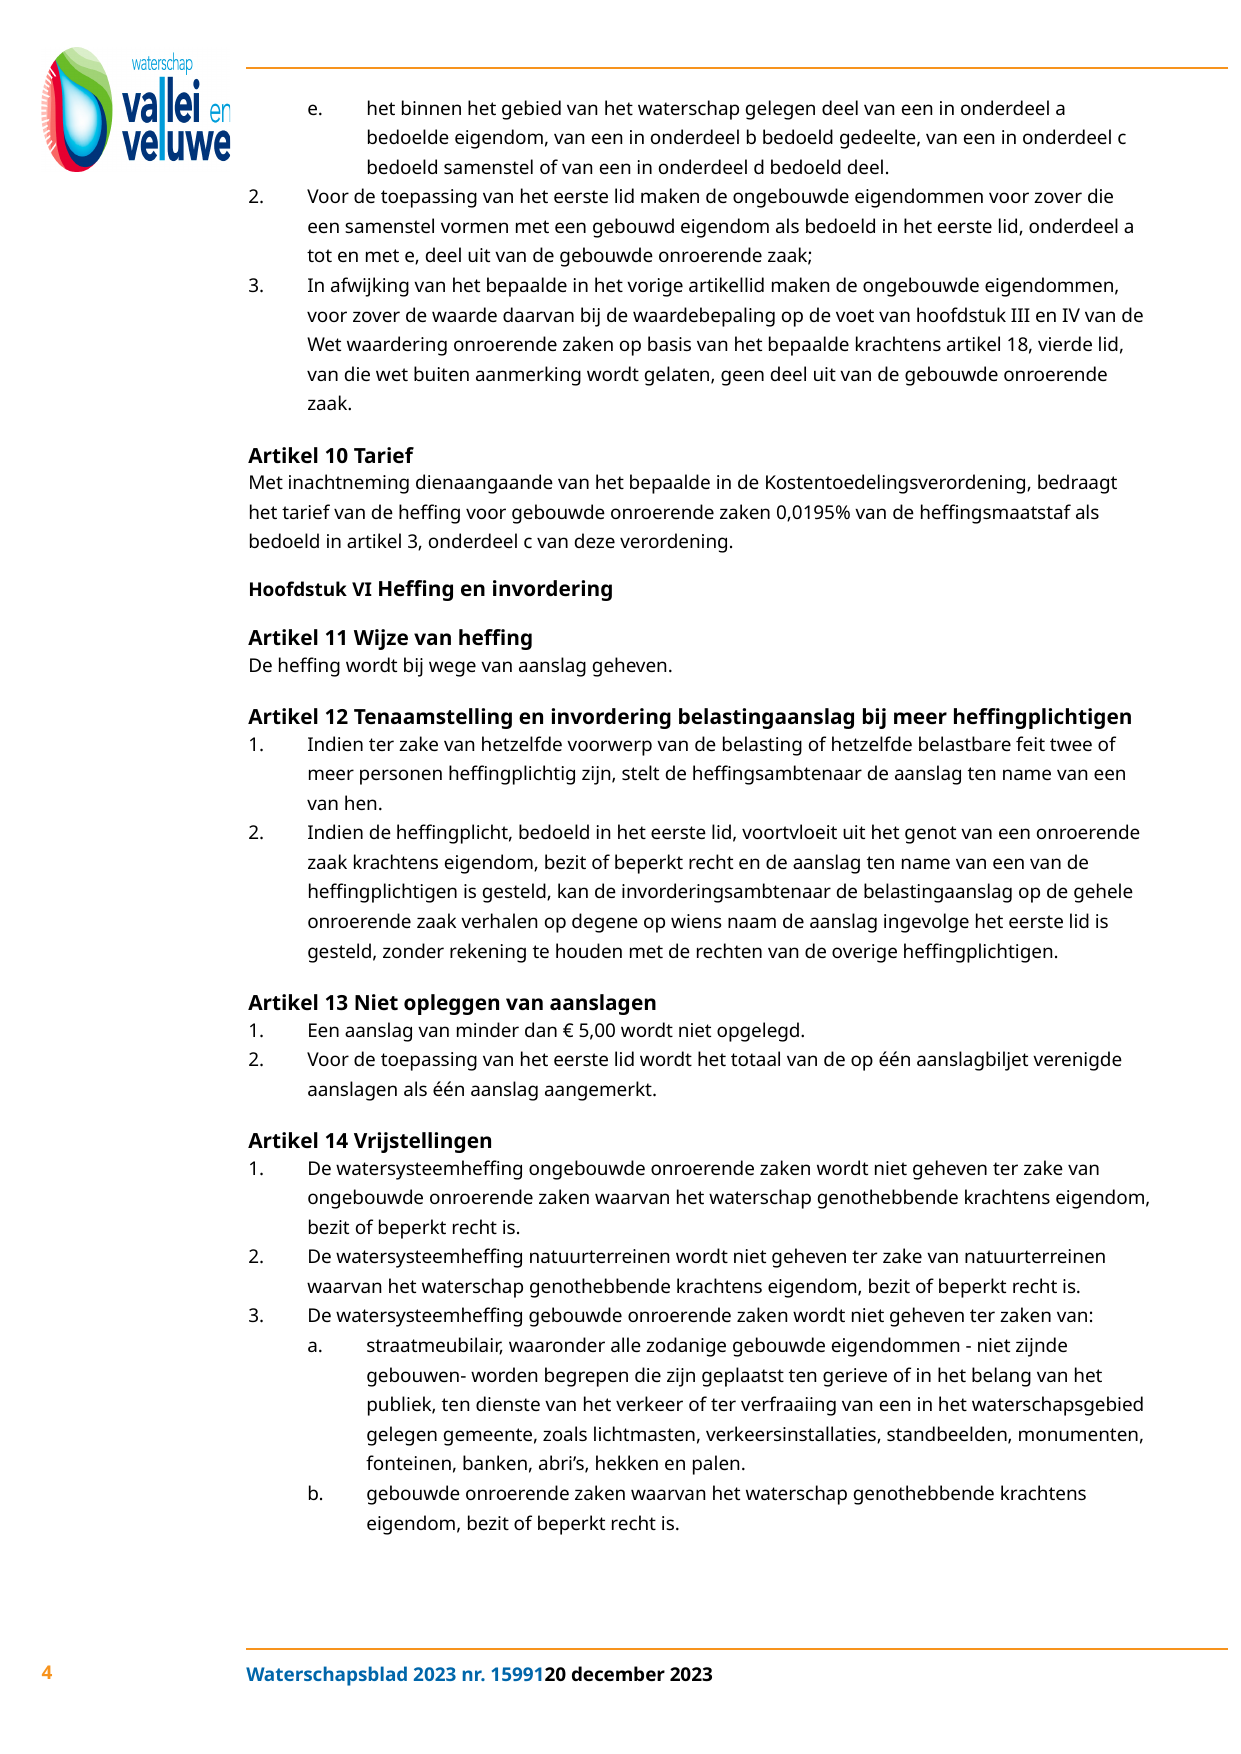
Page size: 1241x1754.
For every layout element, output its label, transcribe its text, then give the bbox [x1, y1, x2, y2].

list Voor de toepassing van het eerste lid maken de ongebouwde eigendommen voor zover die een samenstel vormen met een gebouwd eigendom als bedoeld in het eerste lid, onderdeel a tot en met e, deel uit van de gebouwde onroerende zaak; [248, 183, 1152, 268]
text Artikel 10 Tarief [248, 441, 1152, 469]
list De watersysteemheffing gebouwde onroerende zaken wordt niet geheven ter zaken van: [248, 1303, 1152, 1328]
list het binnen het gebied van het waterschap gelegen deel van een in onderdeel a bedoelde eigendom, van een in onderdeel b bedoeld gedeelte, van een in onderdeel c bedoeld samenstel of van een in onderdeel d bedoeld deel. [307, 95, 1152, 180]
list gebouwde onroerende zaken waarvan het waterschap genothebbende krachtens eigendom, bezit of beperkt recht is. [307, 1480, 1152, 1536]
text Artikel 11 Wijze van heffing [248, 623, 1152, 652]
picture [41, 47, 231, 172]
list Voor de toepassing van het eerste lid wordt het totaal van de op één aanslagbiljet verenigde aanslagen als één aanslag aangemerkt. [248, 1046, 1152, 1102]
list De watersysteemheffing ongebouwde onroerende zaken wordt niet geheven ter zake van ongebouwde onroerende zaken waarvan het waterschap genothebbende krachtens eigendom, bezit of beperkt recht is. [248, 1155, 1152, 1240]
text Artikel 14 Vrijstellingen [248, 1126, 1152, 1155]
list Indien de heffingplicht, bedoeld in het eerste lid, voortvloeit uit het genot van een onroerende zaak krachtens eigendom, bezit of beperkt recht en de aanslag ten name van een van de heffingplichtigen is gesteld, kan de invorderingsambtenaar de belastingaanslag op de gehele onroerende zaak verhalen op degene op wiens naam de aanslag ingevolge het eerste lid is gesteld, zonder rekening te houden met de rechten van de overige heffingplichtigen. [248, 819, 1152, 964]
text Met inachtneming dienaangaande van het bepaalde in de Kostentoedelingsverordening, bedraagt het tarief van de heffing voor gebouwde onroerende zaken 0,0195% van de heffingsmaatstaf als bedoeld in artikel 3, onderdeel c van deze verordening. [248, 469, 1152, 554]
text Artikel 12 Tenaamstelling en invordering belastingaanslag bij meer heffingplichtigen [248, 702, 1152, 731]
list De watersysteemheffing natuurterreinen wordt niet geheven ter zake van natuurterreinen waarvan het waterschap genothebbende krachtens eigendom, bezit of beperkt recht is. [248, 1243, 1152, 1299]
text Hoofdstuk VI Heffing en invordering [248, 574, 1152, 603]
list Een aanslag van minder dan € 5,00 wordt niet opgelegd. [248, 1017, 1152, 1042]
list Indien ter zake van hetzelfde voorwerp van de belasting of hetzelfde belastbare feit twee of meer personen heffingplichtig zijn, stelt de heffingsambtenaar de aanslag ten name van een van hen. [248, 731, 1152, 816]
list straatmeubilair, waaronder alle zodanige gebouwde eigendommen - niet zijnde gebouwen- worden begrepen die zijn geplaatst ten gerieve of in het belang van het publiek, ten dienste van het verkeer of ter verfraaiing van een in het waterschapsgebied gelegen gemeente, zoals lichtmasten, verkeersinstallaties, standbeelden, monumenten, fonteinen, banken, abri’s, hekken en palen. [307, 1332, 1152, 1476]
list In afwijking van het bepaalde in het vorige artikellid maken de ongebouwde eigendommen, voor zover de waarde daarvan bij de waardebepaling op de voet van hoofdstuk III en IV van de Wet waardering onroerende zaken op basis van het bepaalde krachtens artikel 18, vierde lid, van die wet buiten aanmerking wordt gelaten, geen deel uit van de gebouwde onroerende zaak. [248, 272, 1152, 416]
text Artikel 13 Niet opleggen van aanslagen [248, 988, 1152, 1017]
text De heffing wordt bij wege van aanslag geheven. [248, 652, 1152, 678]
